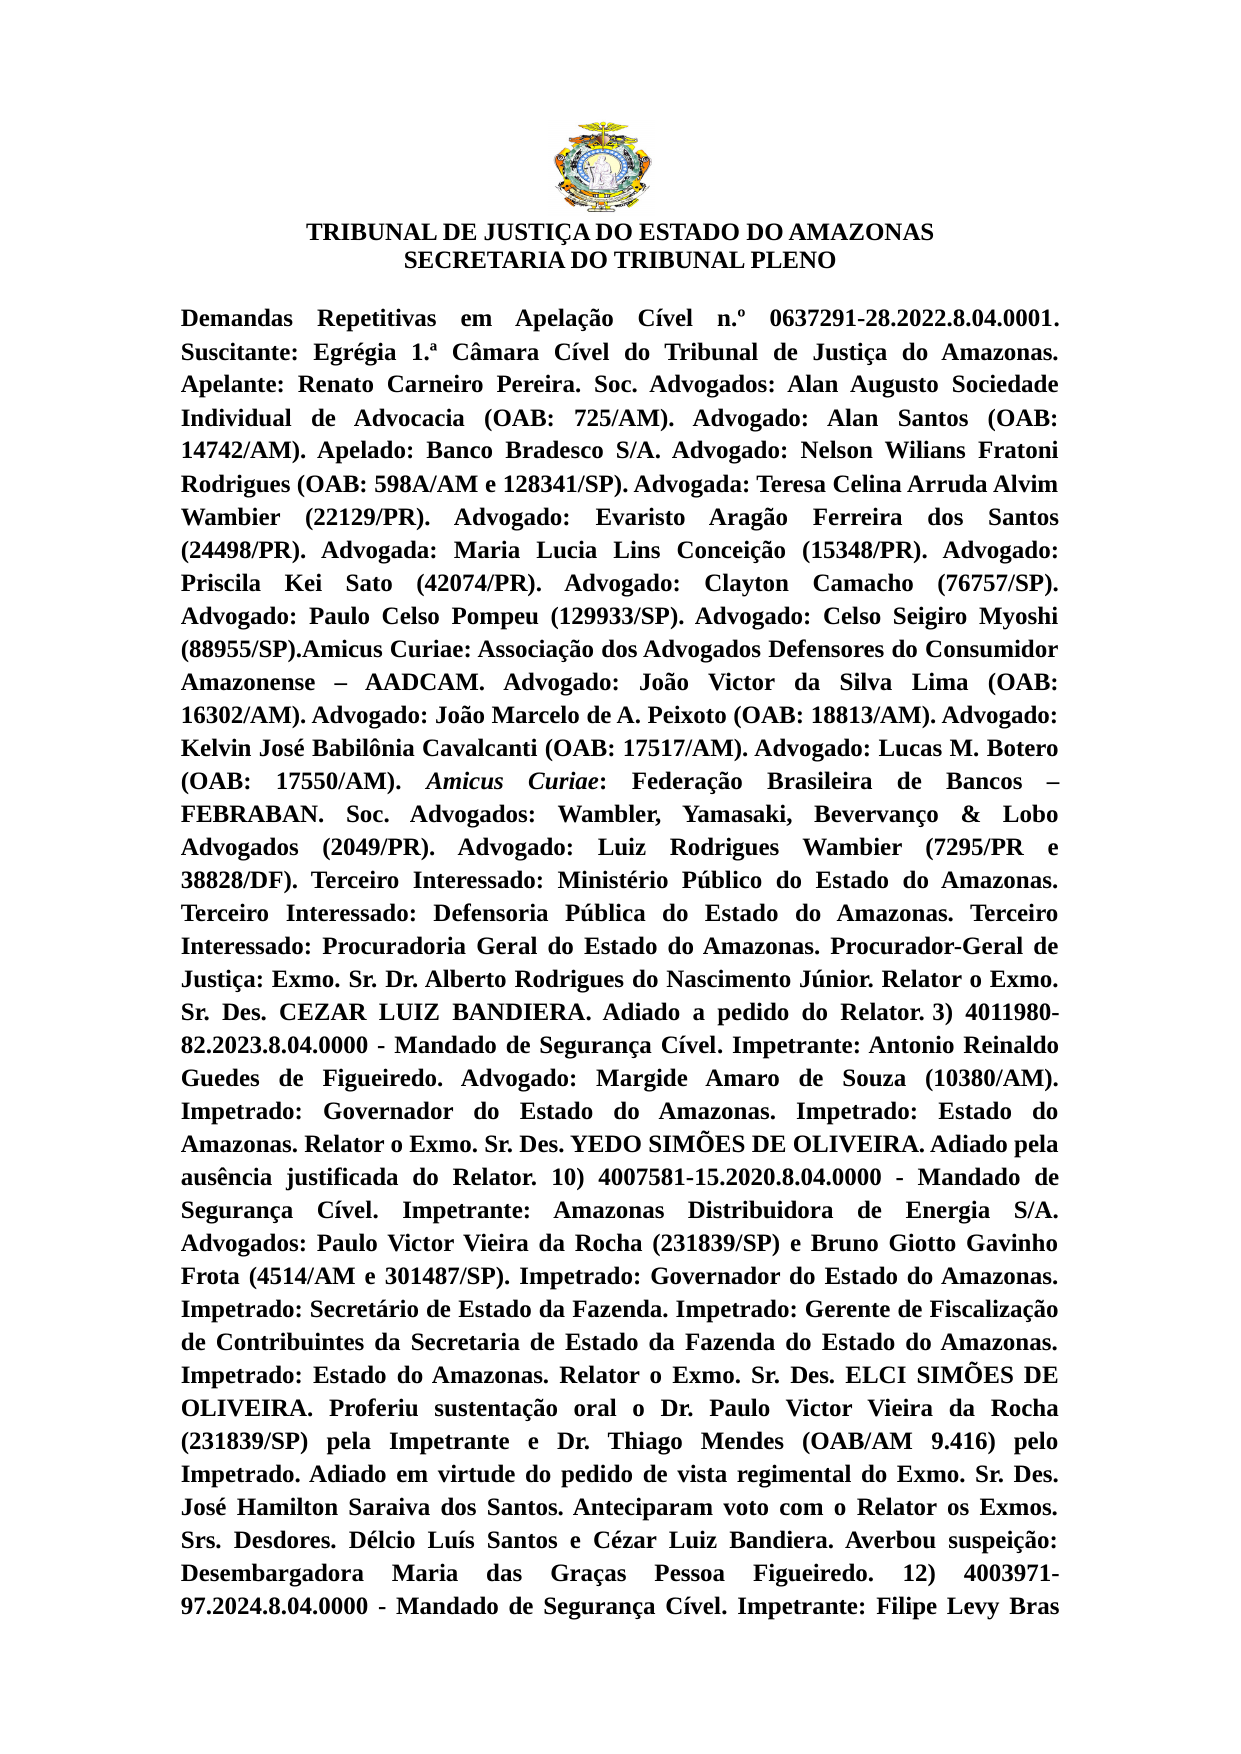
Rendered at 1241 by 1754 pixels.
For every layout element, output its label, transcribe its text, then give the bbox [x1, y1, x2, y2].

text Demandas Repetitivas em Apelação Cível n.º 0637291-28.2022.8.04.0001. Suscitante: Egrégia 1.ª Câmara Cível do Tribunal de Justiça do Amazonas. Apelante: Renato Carneiro Pereira. Soc. Advogados: Alan Augusto Sociedade Individual de Advocacia (OAB: 725/AM). Advogado: Alan Santos (OAB: 14742/AM). Apelado: Banco Bradesco S/A. Advogado: Nelson Wilians Fratoni Rodrigues (OAB: 598A/AM e 128341/SP). Advogada: Teresa Celina Arruda Alvim Wambier (22129/PR). Advogado: Evaristo Aragão Ferreira dos Santos (24498/PR). Advogada: Maria Lucia Lins Conceição (15348/PR). Advogado: Priscila Kei Sato (42074/PR). Advogado: Clayton Camacho (76757/SP). Advogado: Paulo Celso Pompeu (129933/SP). Advogado: Celso Seigiro Myoshi (88955/SP).Amicus Curiae: Associação dos Advogados Defensores do Consumidor Amazonense – AADCAM. Advogado: João Victor da Silva Lima (OAB: 16302/AM). Advogado: João Marcelo de A. Peixoto (OAB: 18813/AM). Advogado: Kelvin José Babilônia Cavalcanti (OAB: 17517/AM). Advogado: Lucas M. Botero (OAB: 17550/AM). Amicus Curiae: Federação Brasileira de Bancos – FEBRABAN. Soc. Advogados: Wambler, Yamasaki, Bevervanço & Lobo Advogados (2049/PR). Advogado: Luiz Rodrigues Wambier (7295/PR e 38828/DF). Terceiro Interessado: Ministério Público do Estado do Amazonas. Terceiro Interessado: Defensoria Pública do Estado do Amazonas. Terceiro Interessado: Procuradoria Geral do Estado do Amazonas. Procurador-Geral de Justiça: Exmo. Sr. Dr. Alberto Rodrigues do Nascimento Júnior. Relator o Exmo. Sr. Des. CEZAR LUIZ BANDIERA. Adiado a pedido do Relator. 3) 4011980-82.2023.8.04.0000 - Mandado de Segurança Cível. Impetrante: Antonio Reinaldo Guedes de Figueiredo. Advogado: Margide Amaro de Souza (10380/AM). Impetrado: Governador do Estado do Amazonas. Impetrado: Estado do Amazonas. Relator o Exmo. Sr. Des. YEDO SIMÕES DE OLIVEIRA. Adiado pela ausência justificada do Relator. 10) 4007581-15.2020.8.04.0000 - Mandado de Segurança Cível. Impetrante: Amazonas Distribuidora de Energia S/A. Advogados: Paulo Victor Vieira da Rocha (231839/SP) e Bruno Giotto Gavinho Frota (4514/AM e 301487/SP). Impetrado: Governador do Estado do Amazonas. Impetrado: Secretário de Estado da Fazenda. Impetrado: Gerente de Fiscalização de Contribuintes da Secretaria de Estado da Fazenda do Estado do Amazonas. Impetrado: Estado do Amazonas. Relator o Exmo. Sr. Des. ELCI SIMÕES DE OLIVEIRA. Proferiu sustentação oral o Dr. Paulo Victor Vieira da Rocha (231839/SP) pela Impetrante e Dr. Thiago Mendes (OAB/AM 9.416) pelo Impetrado. Adiado em virtude do pedido de vista regimental do Exmo. Sr. Des. José Hamilton Saraiva dos Santos. Anteciparam voto com o Relator os Exmos. Srs. Desdores. Délcio Luís Santos e Cézar Luiz Bandiera. Averbou suspeição: Desembargadora Maria das Graças Pessoa Figueiredo. 12) 4003971-97.2024.8.04.0000 - Mandado de Segurança Cível. Impetrante: Filipe Levy Bras [181, 303, 1059, 1620]
picture [548, 119, 655, 216]
